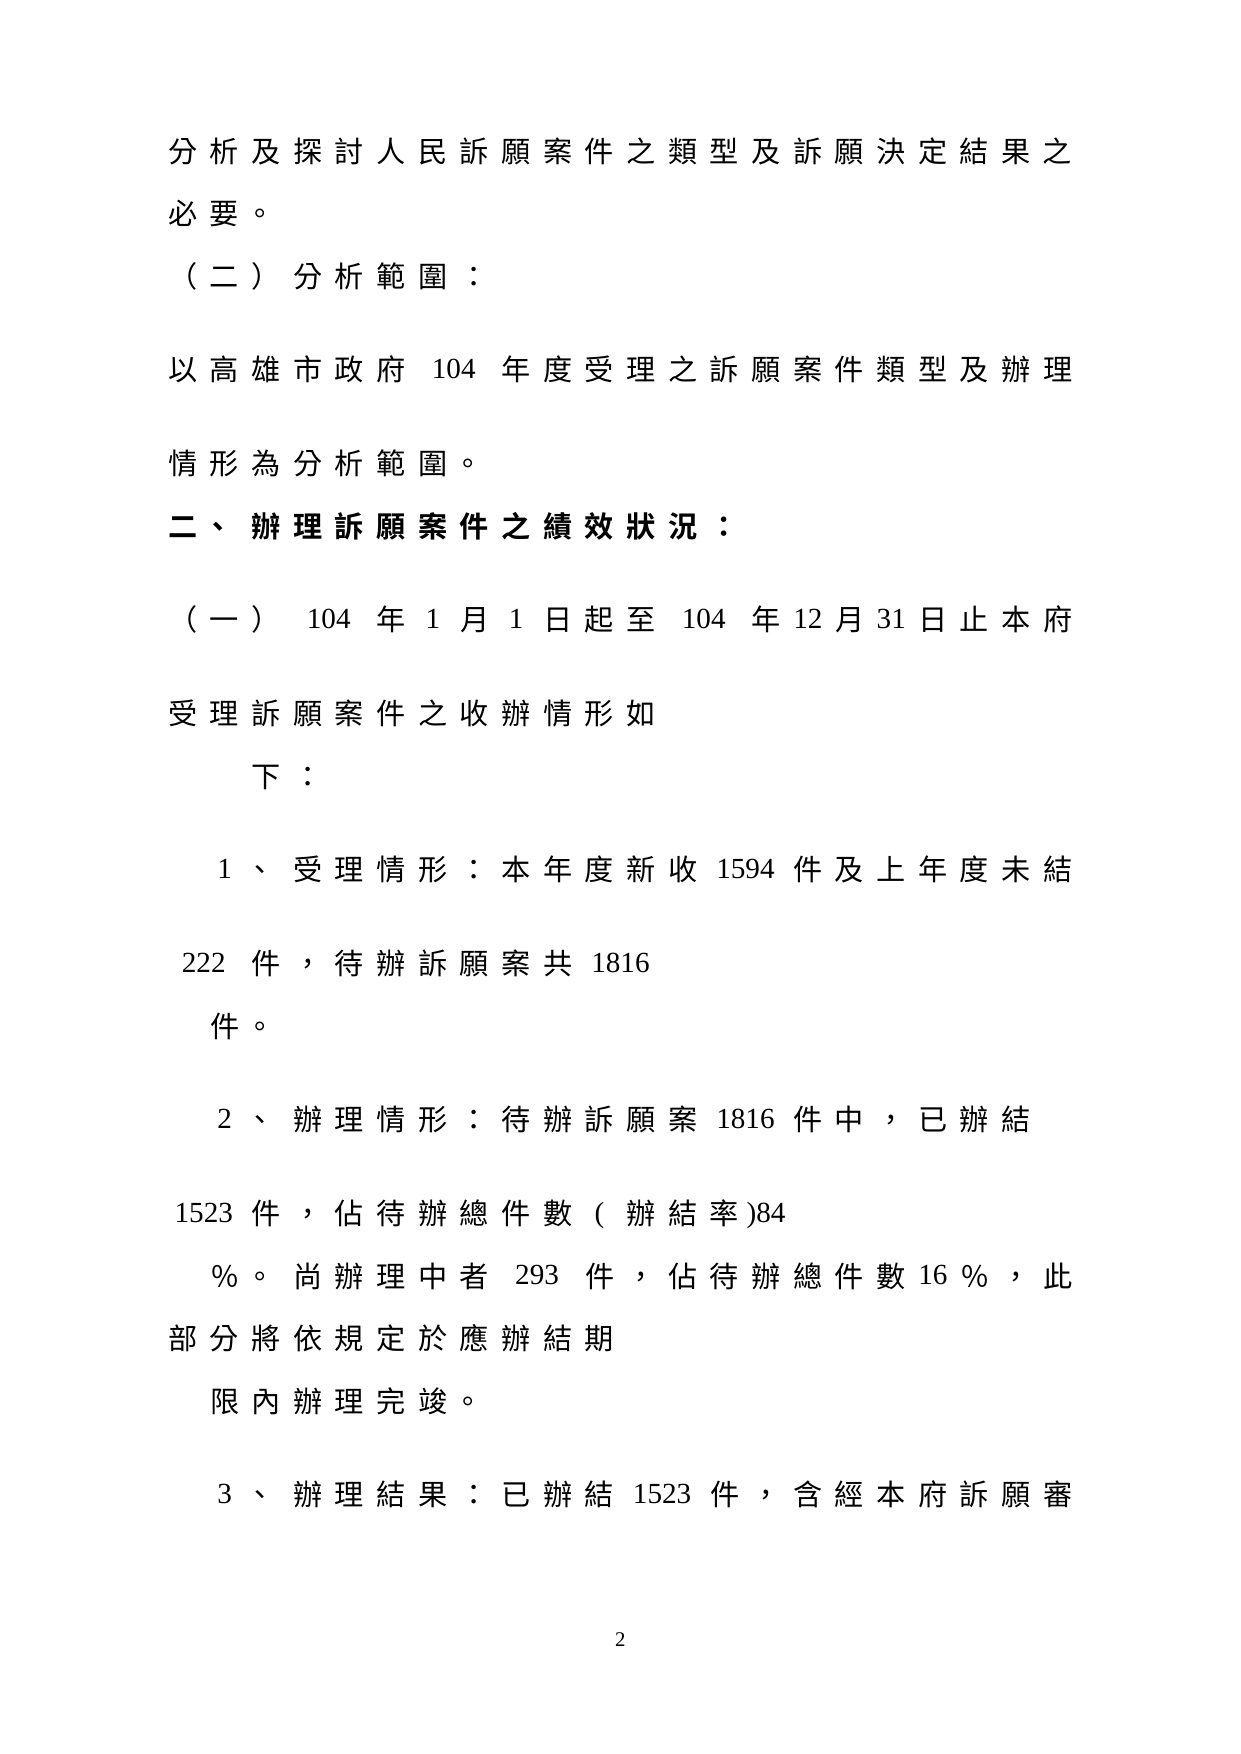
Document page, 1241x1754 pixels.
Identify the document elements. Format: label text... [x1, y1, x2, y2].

text 1、受理情形：本年度新收1594件及上年度未結222件，待辦訴願案共1816 [162, 795, 1078, 983]
text 限內辦理完竣。 [162, 1358, 1078, 1420]
text （二）分析範圍： [162, 233, 1078, 295]
text 以高雄市政府104年度受理之訴願案件類型及辦理情形為分析範圍。 [162, 295, 1078, 483]
text 分析及探討人民訴願案件之類型及訴願決定結果之必要。 [162, 108, 1078, 233]
text ％。尚辦理中者293件，佔待辦總件數16％，此部分將依規定於應辦結期 [162, 1233, 1078, 1358]
text 3、辦理結果：已辦結1523件，含經本府訴願審 [162, 1420, 1078, 1545]
text 2、辦理情形：待辦訴願案1816件中，已辦結1523件，佔待辦總件數(辦結率)84 [162, 1045, 1078, 1233]
text （一）104年1月1日起至104年12月31日止本府受理訴願案件之收辦情形如 [162, 545, 1078, 733]
text 下： [162, 733, 1078, 795]
text 二、辦理訴願案件之績效狀況： [162, 483, 1078, 545]
text 件。 [162, 983, 1078, 1045]
